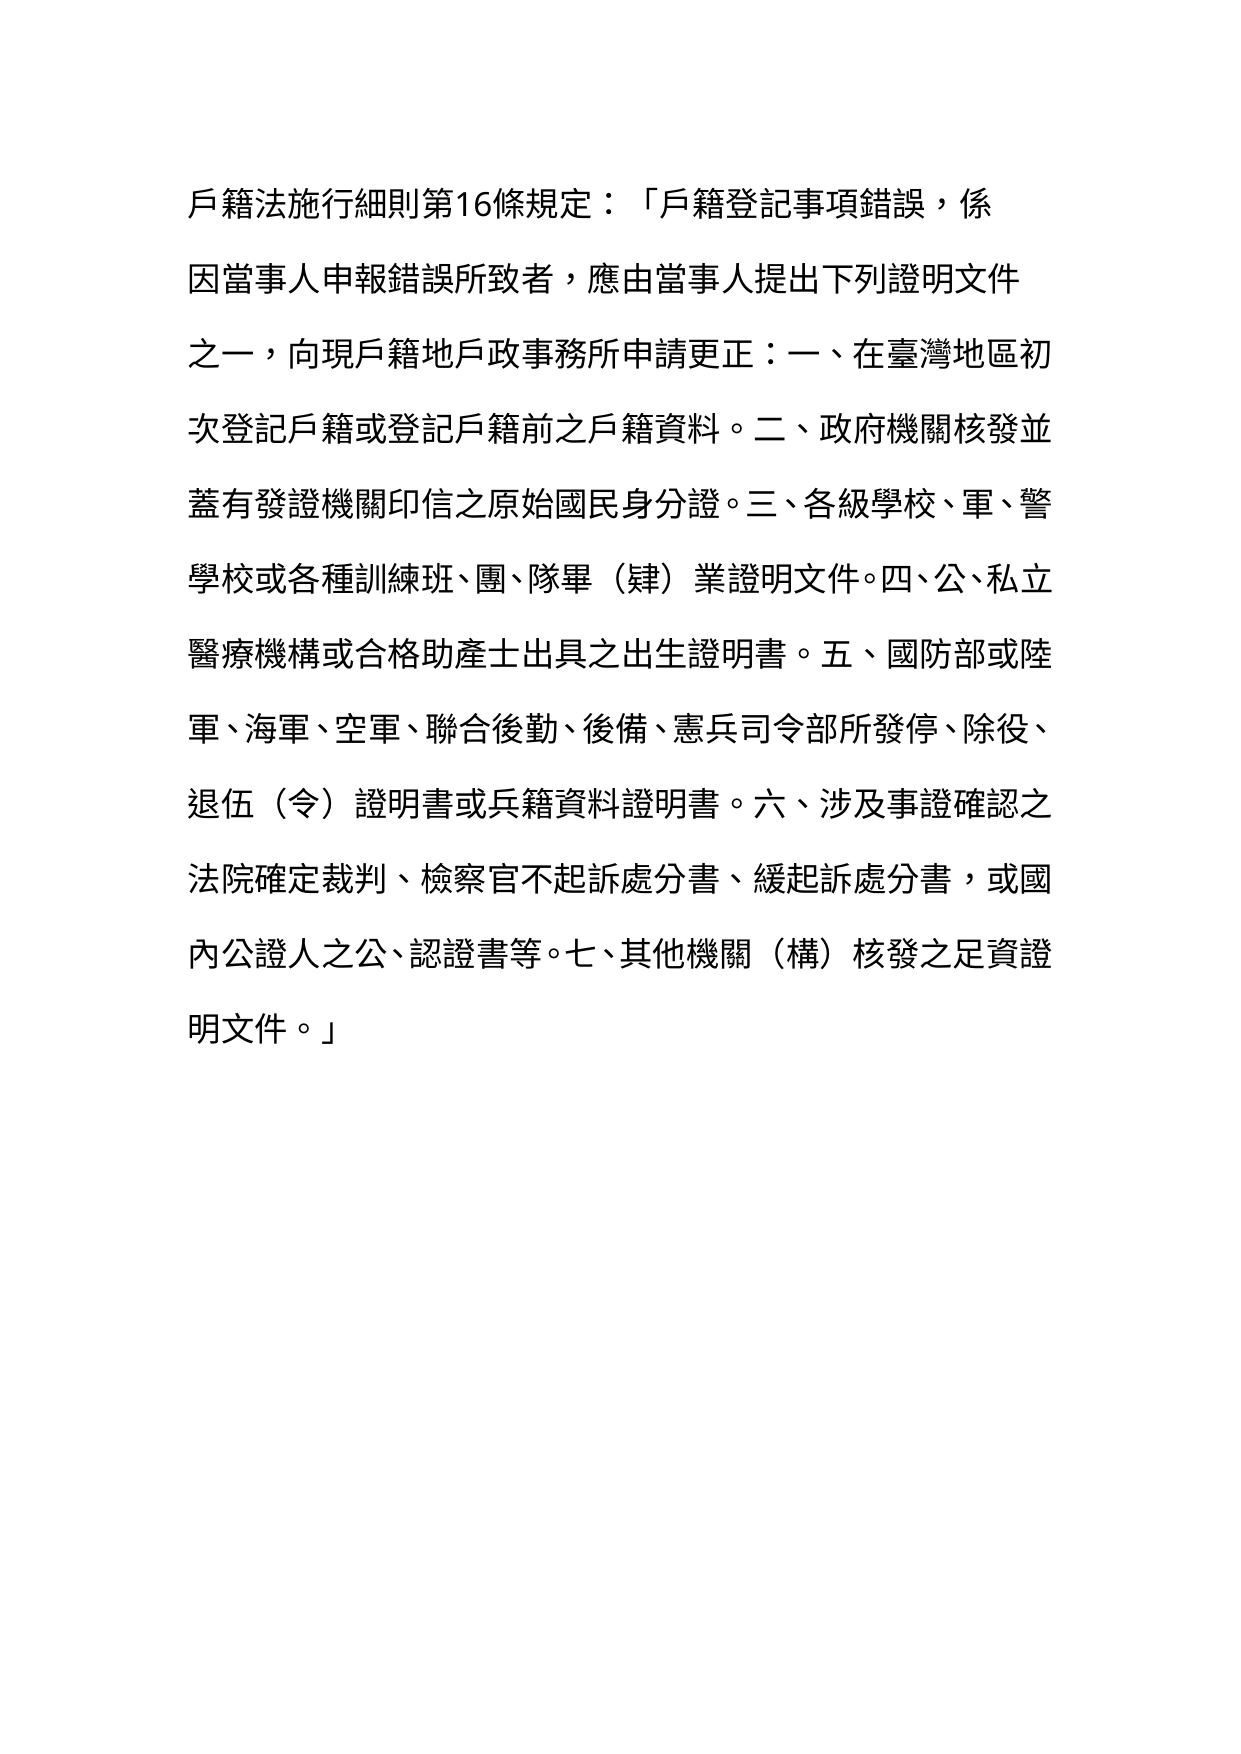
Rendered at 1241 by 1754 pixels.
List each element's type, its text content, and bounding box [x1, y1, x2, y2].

text 因當事人申報錯誤所致者，應由當事人提出下列證明文件之一，向現戶籍地戶政事務所申請更正：一、在臺灣地區初次登記戶籍或登記戶籍前之戶籍資料。二、政府機關核發並蓋有發證機關印信之原始國民身分證。三、各級學校、軍、警學校或各種訓練班、團、隊畢（肄）業證明文件。四、公、私立醫療機構或合格助產士出具之出生證明書。五、國防部或陸軍、海軍、空軍、聯合後勤、後備、憲兵司令部所發停、除役、退伍（令）證明書或兵籍資料證明書。六、涉及事證確認之法院確定裁判、檢察官不起訴處分書、緩起訴處分書，或國內公證人之公、認證書等。七、其他機關（構）核發之足資證明文件。」 [187, 239, 1053, 1064]
text 戶籍法施行細則第16條規定：「戶籍登記事項錯誤，係 [187, 164, 1053, 239]
